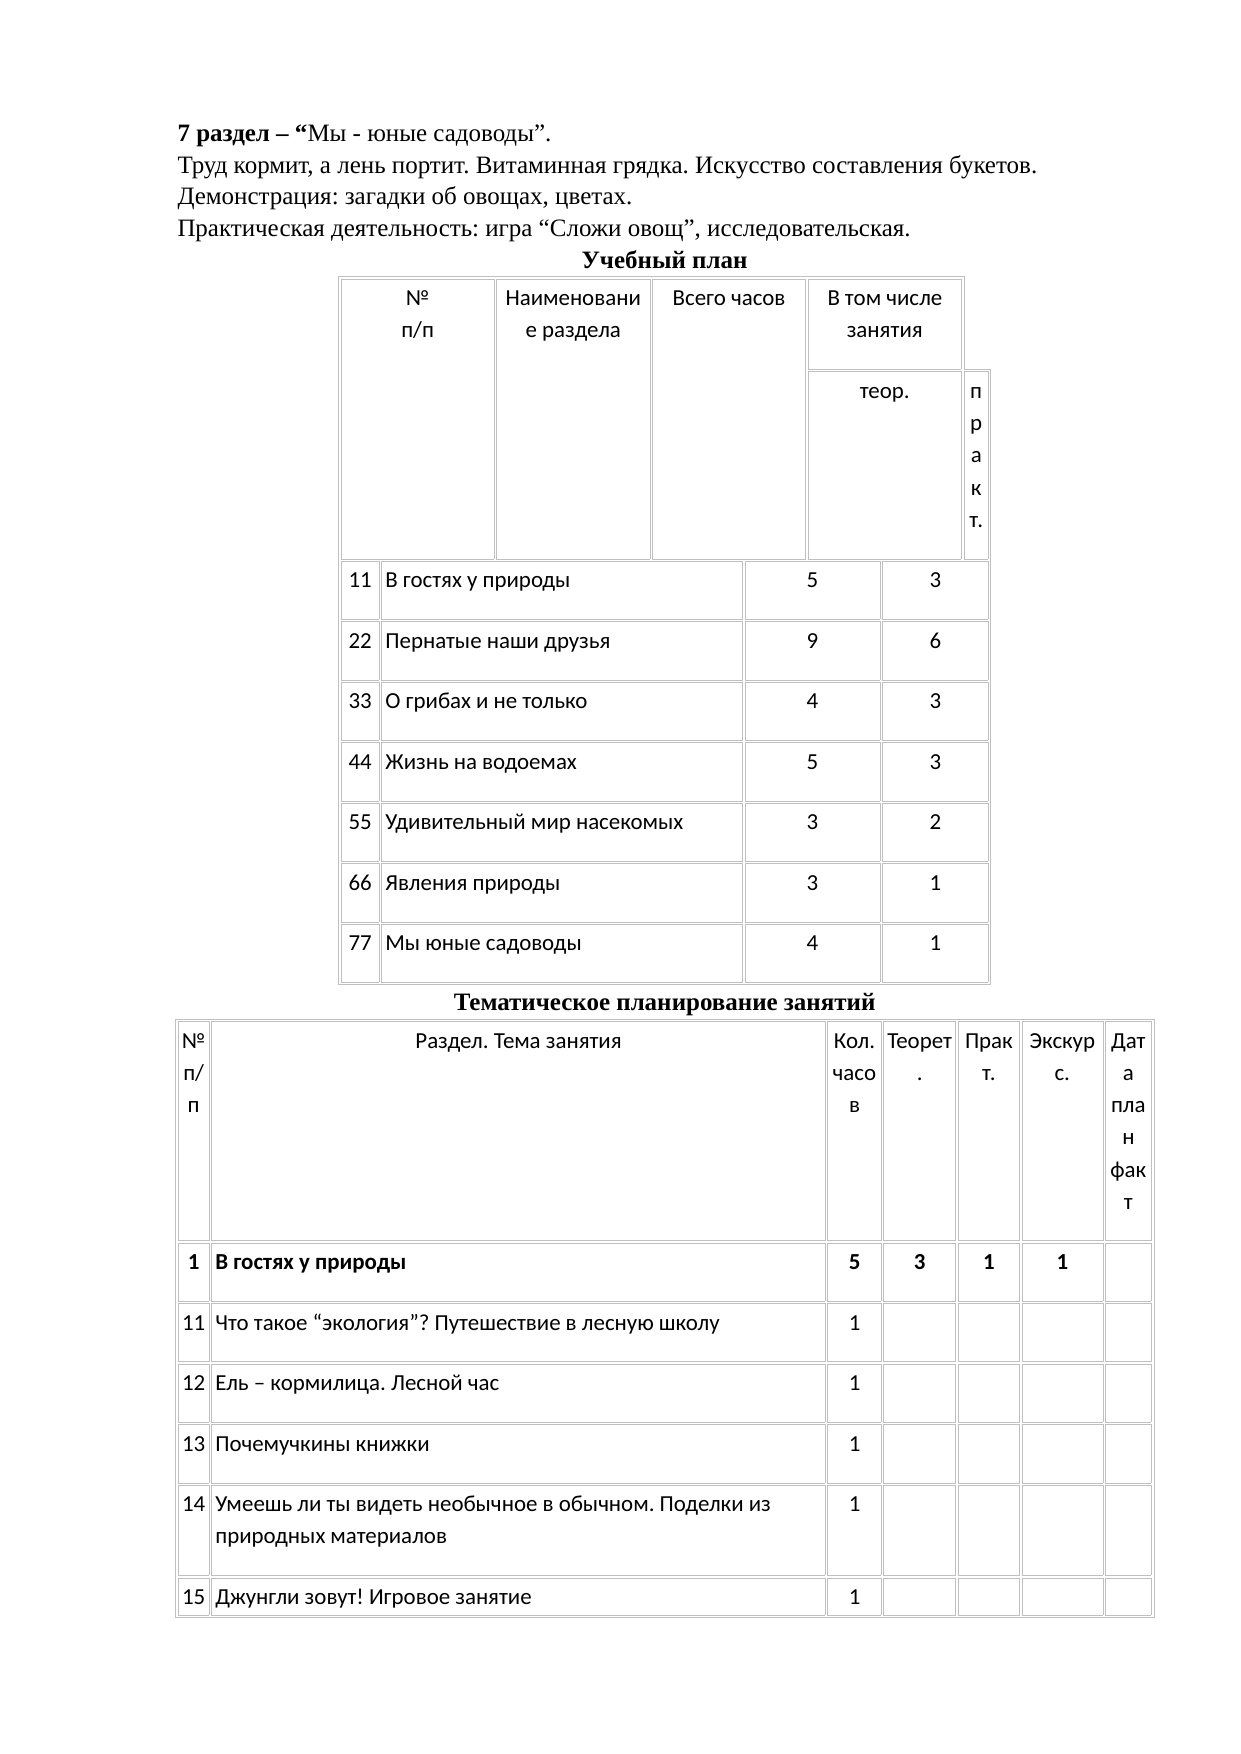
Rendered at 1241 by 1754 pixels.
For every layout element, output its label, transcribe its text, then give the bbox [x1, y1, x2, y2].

table_cell 3 [746, 804, 880, 861]
table_cell 9 [746, 622, 880, 679]
table_cell 3 [883, 743, 988, 801]
table_cell 66 [342, 864, 379, 922]
table_cell 1 [828, 1486, 881, 1575]
table_cell 1 [828, 1304, 881, 1361]
table_cell 14 [179, 1486, 209, 1575]
table_header Теорет. [884, 1022, 955, 1240]
table_header Раздел. Тема занятия [212, 1022, 825, 1240]
table_cell Пернатые наши друзья [382, 622, 742, 679]
table_cell 55 [342, 804, 379, 861]
table_cell 1 [828, 1425, 881, 1482]
table_header № п/п [342, 280, 494, 558]
table_header Всего часов [653, 280, 805, 558]
table_cell [1023, 1304, 1103, 1361]
table_cell практ. [965, 372, 988, 558]
table_cell 12 [179, 1365, 209, 1422]
table_cell 1 [828, 1579, 881, 1615]
table_cell 3 [746, 864, 880, 922]
table_cell 44 [342, 743, 379, 801]
table_cell Мы юные садоводы [382, 925, 742, 982]
table_cell Почемучкины книжки [212, 1425, 825, 1482]
table_cell [1023, 1425, 1103, 1482]
table_cell 5 [746, 743, 880, 801]
table_cell [1106, 1365, 1151, 1422]
table_header Практ. [959, 1022, 1019, 1240]
text Практическая деятельность: игра “Сложи овощ”, исследовательская. [177, 213, 1152, 242]
text Труд кормит, а лень портит. Витаминная грядка. Искусство составления букетов. [177, 150, 1152, 178]
table_cell [1106, 1579, 1151, 1615]
table_cell 22 [342, 622, 379, 679]
text Тематическое планирование занятий [177, 987, 1152, 1016]
table_header Наименование раздела [497, 280, 650, 558]
table_cell [1106, 1304, 1151, 1361]
table_cell О грибах и не только [382, 683, 742, 740]
table_cell 13 [179, 1425, 209, 1482]
table_cell 33 [342, 683, 379, 740]
table_cell 3 [884, 1244, 955, 1301]
table_cell Что такое “экология”? Путешествие в лесную школу [212, 1304, 825, 1361]
table_cell Умеешь ли ты видеть необычное в обычном. Поделки из природных материалов [212, 1486, 825, 1575]
table_cell Джунгли зовут! Игровое занятие [212, 1579, 825, 1615]
table_cell [884, 1304, 955, 1361]
table_cell 1 [959, 1244, 1019, 1301]
table_cell [884, 1365, 955, 1422]
table_cell Жизнь на водоемах [382, 743, 742, 801]
table_cell теор. [809, 372, 961, 558]
table_cell [1023, 1579, 1103, 1615]
table_header № п/п [179, 1022, 209, 1240]
table_cell Явления природы [382, 864, 742, 922]
table_cell В гостях у природы [212, 1244, 825, 1301]
table_header Экскурс. [1023, 1022, 1103, 1240]
table_cell 11 [179, 1304, 209, 1361]
table_cell 1 [1023, 1244, 1103, 1301]
table_cell Ель – кормилица. Лесной час [212, 1365, 825, 1422]
table_cell [959, 1365, 1019, 1422]
text Учебный план [177, 245, 1152, 273]
table_cell [959, 1579, 1019, 1615]
table_cell [959, 1486, 1019, 1575]
text Демонстрация: загадки об овощах, цветах. [177, 181, 1152, 210]
table_cell 3 [883, 562, 988, 619]
table_cell Удивительный мир насекомых [382, 804, 742, 861]
table_header В том числе занятия [809, 280, 961, 369]
table_cell 5 [828, 1244, 881, 1301]
table_cell [959, 1425, 1019, 1482]
table_cell [959, 1304, 1019, 1361]
table_cell 1 [883, 925, 988, 982]
table_header Дата план факт [1106, 1022, 1151, 1240]
table_cell 2 [883, 804, 988, 861]
table_cell 1 [828, 1365, 881, 1422]
table_cell 4 [746, 925, 880, 982]
table_cell [884, 1486, 955, 1575]
table_cell [884, 1425, 955, 1482]
table_cell [1106, 1244, 1151, 1301]
table_cell 3 [883, 683, 988, 740]
table_cell В гостях у природы [382, 562, 742, 619]
table_cell 6 [883, 622, 988, 679]
table_cell 1 [179, 1244, 209, 1301]
table_cell 5 [746, 562, 880, 619]
table_cell [884, 1579, 955, 1615]
table_header Кол. часов [828, 1022, 881, 1240]
table_cell [1023, 1365, 1103, 1422]
table_cell 1 [883, 864, 988, 922]
table_cell 4 [746, 683, 880, 740]
table_cell [1106, 1486, 1151, 1575]
table_cell [1023, 1486, 1103, 1575]
table_cell [1106, 1425, 1151, 1482]
table_cell 15 [179, 1579, 209, 1615]
text 7 раздел – “Мы - юные садоводы”. [177, 118, 1152, 147]
table_cell 77 [342, 925, 379, 982]
table_cell 11 [342, 562, 379, 619]
